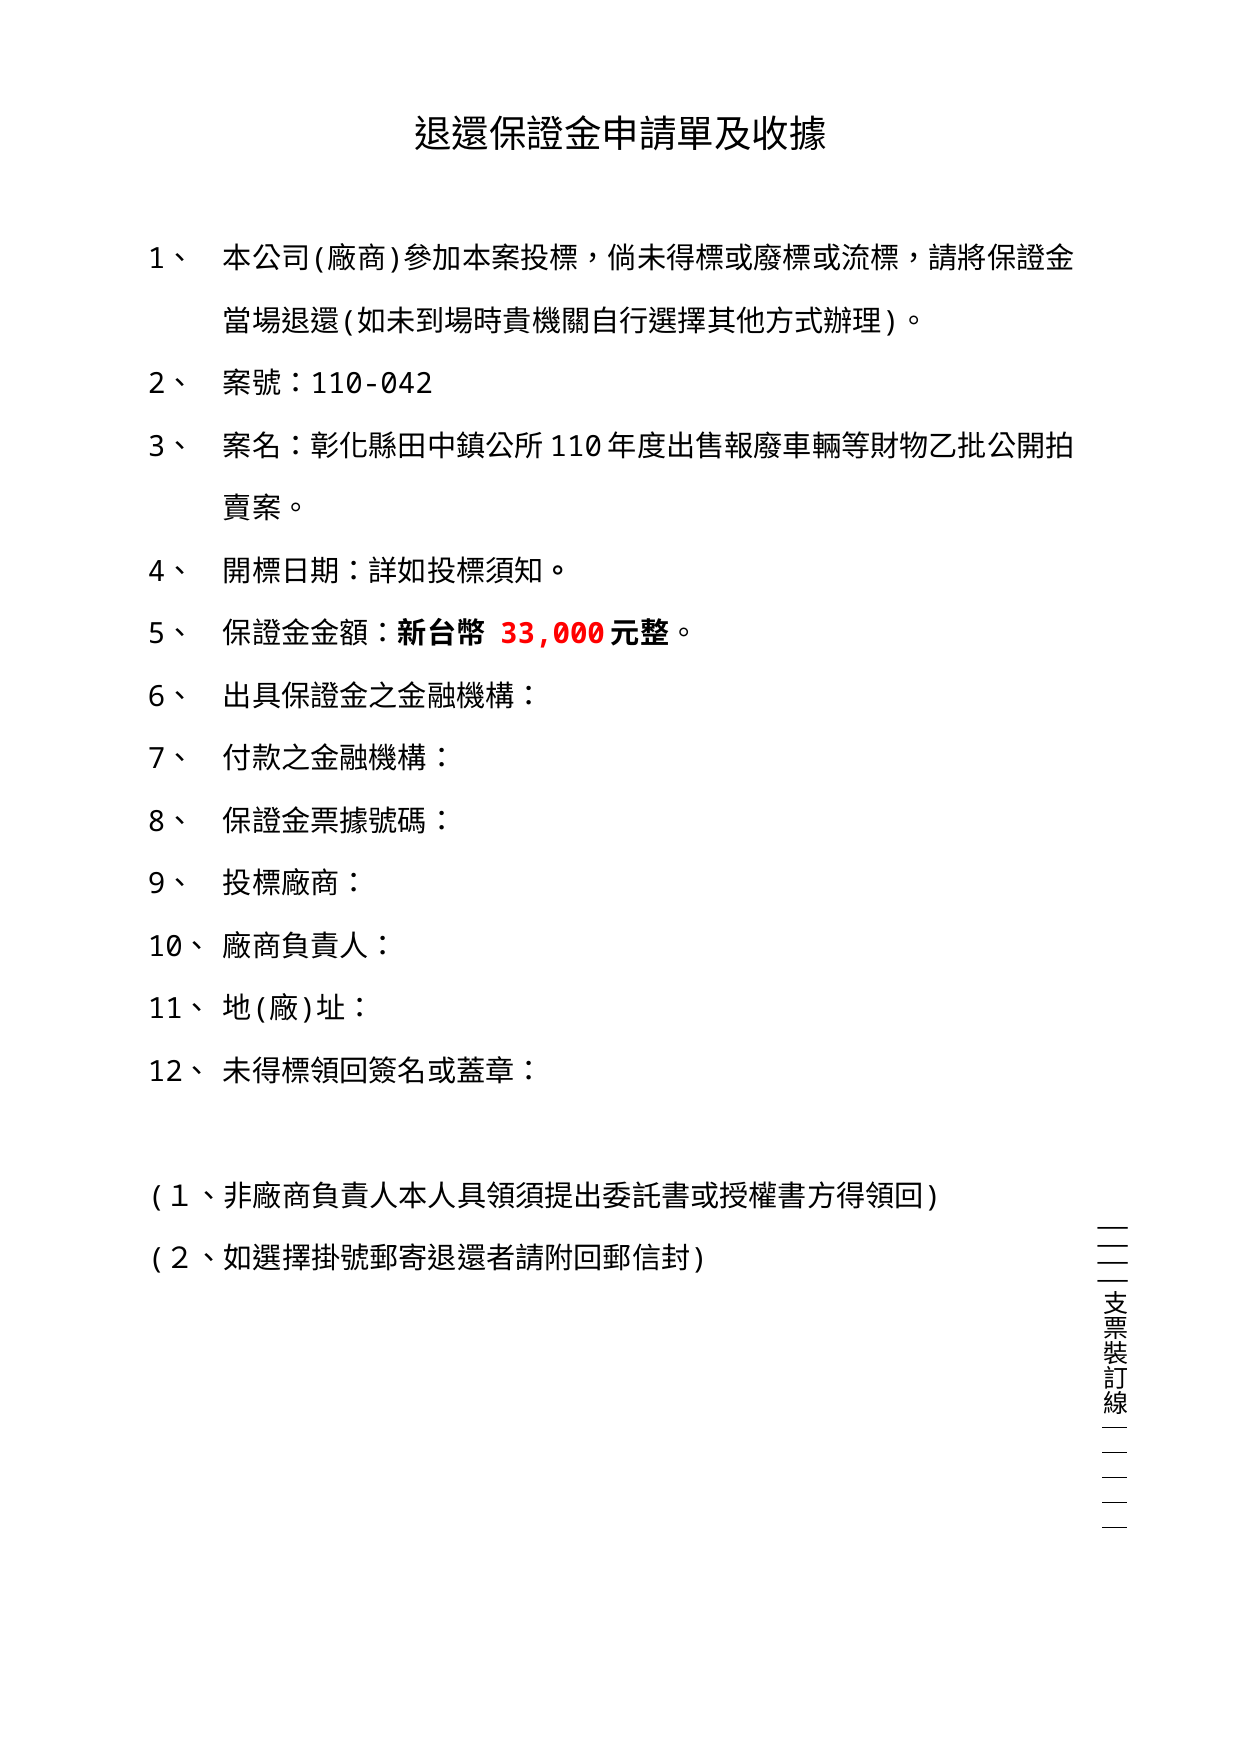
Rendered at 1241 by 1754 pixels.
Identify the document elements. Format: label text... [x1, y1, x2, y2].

list 地(廠)址： [148, 964, 1092, 1027]
list 開標日期：詳如投標須知。 [148, 527, 1092, 589]
text 退還保證金申請單及收據 [148, 89, 1092, 152]
text (２、如選擇掛號郵寄退還者請附回郵信封) [148, 1214, 1029, 1277]
list 案號：110-042 [148, 339, 1092, 402]
list 本公司(廠商)參加本案投標，倘未得標或廢標或流標，請將保證金當場退還(如未到場時貴機關自行選擇其他方式辦理)。 [148, 214, 1092, 339]
list 廠商負責人： [148, 902, 1092, 964]
text (１、非廠商負責人本人具領須提出委託書或授權書方得領回) [148, 1152, 1141, 1579]
list 投標廠商： [148, 839, 1092, 902]
list 保證金金額：新台幣 33,000元整。 [148, 589, 1092, 652]
list 保證金票據號碼： [148, 777, 1092, 839]
list 出具保證金之金融機構： [148, 652, 1092, 714]
list 案名：彰化縣田中鎮公所110年度出售報廢車輛等財物乙批公開拍賣案。 [148, 402, 1092, 527]
text ││││支票裝訂線│││││ [1098, 1219, 1134, 1564]
list 付款之金融機構： [148, 714, 1092, 777]
list 未得標領回簽名或蓋章： [148, 1027, 1092, 1089]
